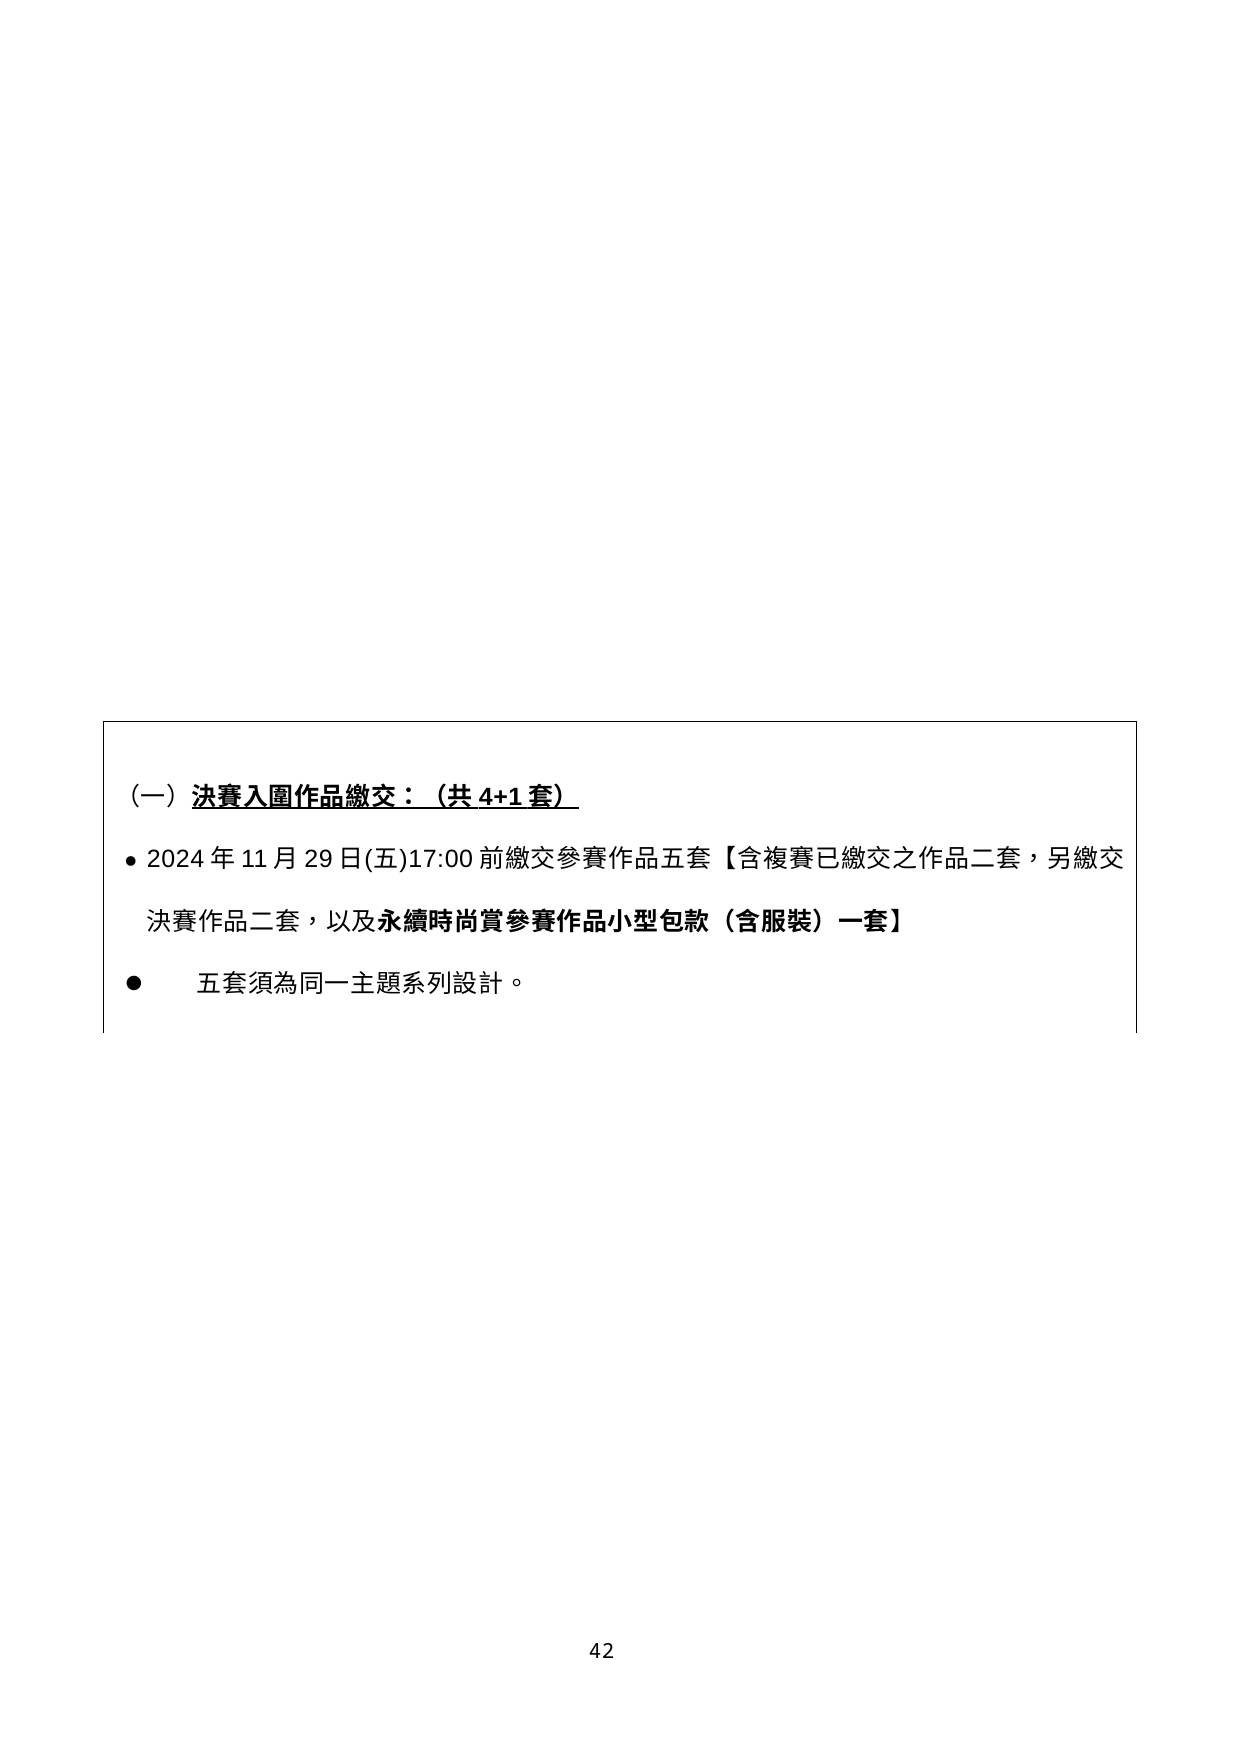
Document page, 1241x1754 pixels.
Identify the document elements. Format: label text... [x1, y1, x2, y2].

table_cell （一）決賽入圍作品繳交：（共4+1套） 2024年11月29日(五)17:00前繳交參賽作品五套【含複賽已繳交之作品二套，另繳交決賽作品二套，以及永續時尚賞參賽作品小型包款（含服裝）一套】 五套須為同一主題系列設計。 作品務求精緻、完整、符合初賽原創性並考量實際使用需求等問題，如因模型表現作品以致影響比賽評分，需由參賽者自行負責。 參賽作品以郵寄掛號或親自送達方式繳交至伊林娛樂股份有限公司(100台北市中正區中華路一段51號1樓)。 決賽作品繳交完成得以申請補助材料費用，三套共15,000元(含稅)。未依規定繳交者，視同放棄決賽參賽，不得申請製作補助費用。由執行單位通知取消其參賽資格。入圍補助費用屬個人所得稅，執行單位擁有審核與發放費用權限，請參賽者詳填資料。 [104, 722, 1136, 1033]
